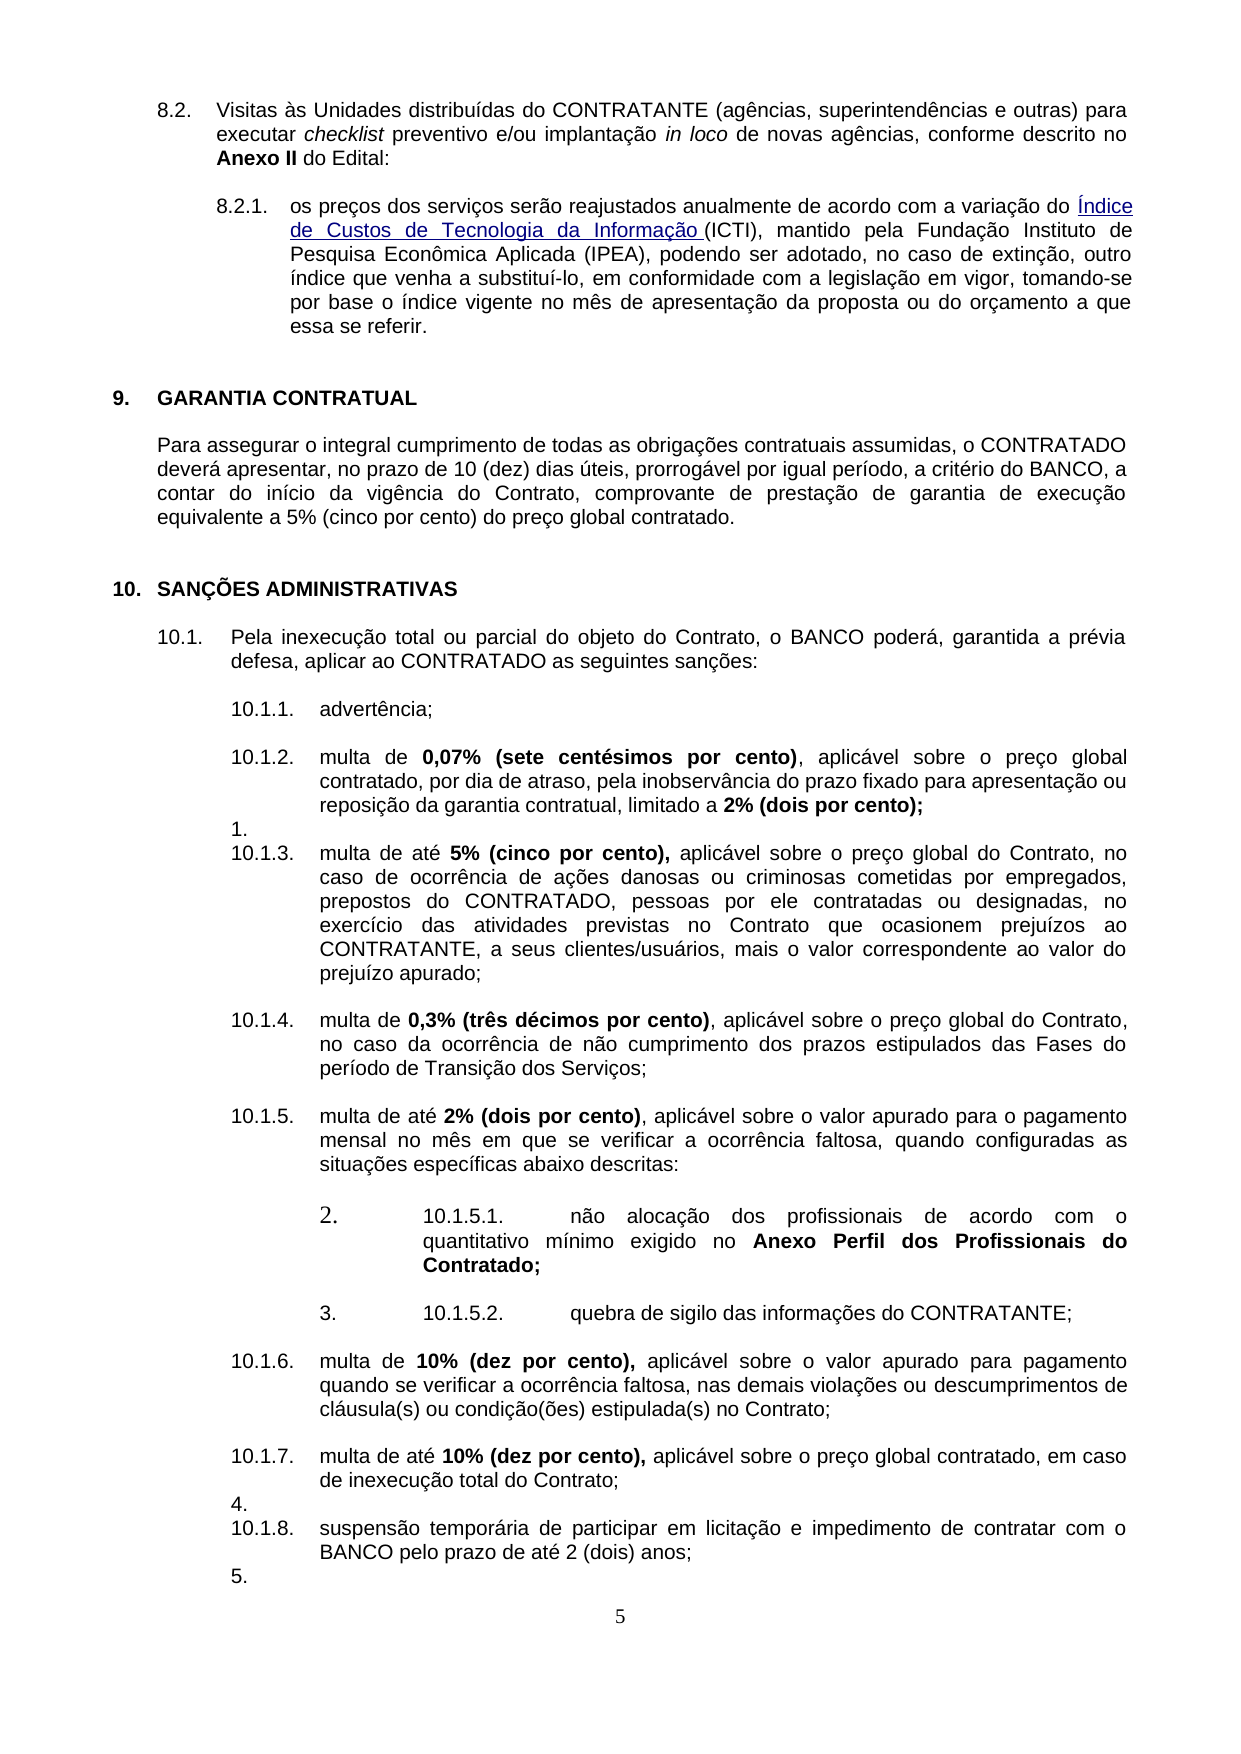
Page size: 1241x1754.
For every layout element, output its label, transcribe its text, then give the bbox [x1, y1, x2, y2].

subtitle 10.1.5.2. quebra de sigilo das informações do CONTRATANTE; [319, 1301, 1128, 1324]
text 10.1.7. multa de até 10% (dez por cento), aplicável sobre o preço global contratado, em caso de inexecução total do Contrato; [231, 1444, 1128, 1492]
text 10.1.8. suspensão temporária de participar em licitação e impedimento de contratar com o BANCO pelo prazo de até 2 (dois) anos; [231, 1516, 1128, 1564]
text 10.1.6. multa de 10% (dez por cento), aplicável sobre o valor apurado para pagamento quando se verificar a ocorrência faltosa, nas demais violações ou descumprimentos de cláusula(s) ou condição(ões) estipulada(s) no Contrato; [231, 1348, 1128, 1420]
text 10.1.3. multa de até 5% (cinco por cento), aplicável sobre o preço global do Contrato, no caso de ocorrência de ações danosas ou criminosas cometidas por empregados, prepostos do CONTRATADO, pessoas por ele contratadas ou designadas, no exercício das atividades previstas no Contrato que ocasionem prejuízos ao CONTRATANTE, a seus clientes/usuários, mais o valor correspondente ao valor do prejuízo apurado; [231, 841, 1128, 984]
text 10.1.5. multa de até 2% (dois por cento), aplicável sobre o valor apurado para o pagamento mensal no mês em que se verificar a ocorrência faltosa, quando configuradas as situações específicas abaixo descritas: [231, 1104, 1128, 1176]
text 10.1. Pela inexecução total ou parcial do objeto do Contrato, o BANCO poderá, garantida a prévia defesa, aplicar ao CONTRATADO as seguintes sanções: [157, 625, 1128, 673]
text 10.1.2. multa de 0,07% (sete centésimos por cento), aplicável sobre o preço global contratado, por dia de atraso, pela inobservância do prazo fixado para apresentação ou reposição da garantia contratual, limitado a 2% (dois por cento); [231, 745, 1128, 817]
text Para assegurar o integral cumprimento de todas as obrigações contratuais assumidas, o CONTRATADO deverá apresentar, no prazo de 10 (dez) dias úteis, prorrogável por igual período, a critério do BANCO, a contar do início da vigência do Contrato, comprovante de prestação de garantia de execução equivalente a 5% (cinco por cento) do preço global contratado. [157, 433, 1128, 529]
text 10.1.4. multa de 0,3% (três décimos por cento), aplicável sobre o preço global do Contrato, no caso da ocorrência de não cumprimento dos prazos estipulados das Fases do período de Transição dos Serviços; [231, 1008, 1128, 1080]
text 8.2. Visitas às Unidades distribuídas do CONTRATANTE (agências, superintendências e outras) para executar checklist preventivo e/ou implantação in loco de novas agências, conforme descrito no Anexo II do Edital: [157, 98, 1128, 170]
subtitle 10.1.5.1. não alocação dos profissionais de acordo com o quantitativo mínimo exigido no Anexo Perfil dos Profissionais do Contratado; [319, 1200, 1128, 1277]
text 9. GARANTIA CONTRATUAL [112, 385, 1128, 409]
text 10.1.1. advertência; [231, 697, 1128, 721]
text 10. SANÇÕES ADMINISTRATIVAS [112, 577, 1128, 601]
text 8.2.1. os preços dos serviços serão reajustados anualmente de acordo com a variação do Índice de Custos de Tecnologia da Informação (ICTI), mantido pela Fundação Instituto de Pesquisa Econômica Aplicada (IPEA), podendo ser adotado, no caso de extinção, outro índice que venha a substituí-lo, em conformidade com a legislação em vigor, tomando-se por base o índice vigente no mês de apresentação da proposta ou do orçamento a que essa se referir. [216, 194, 1133, 337]
